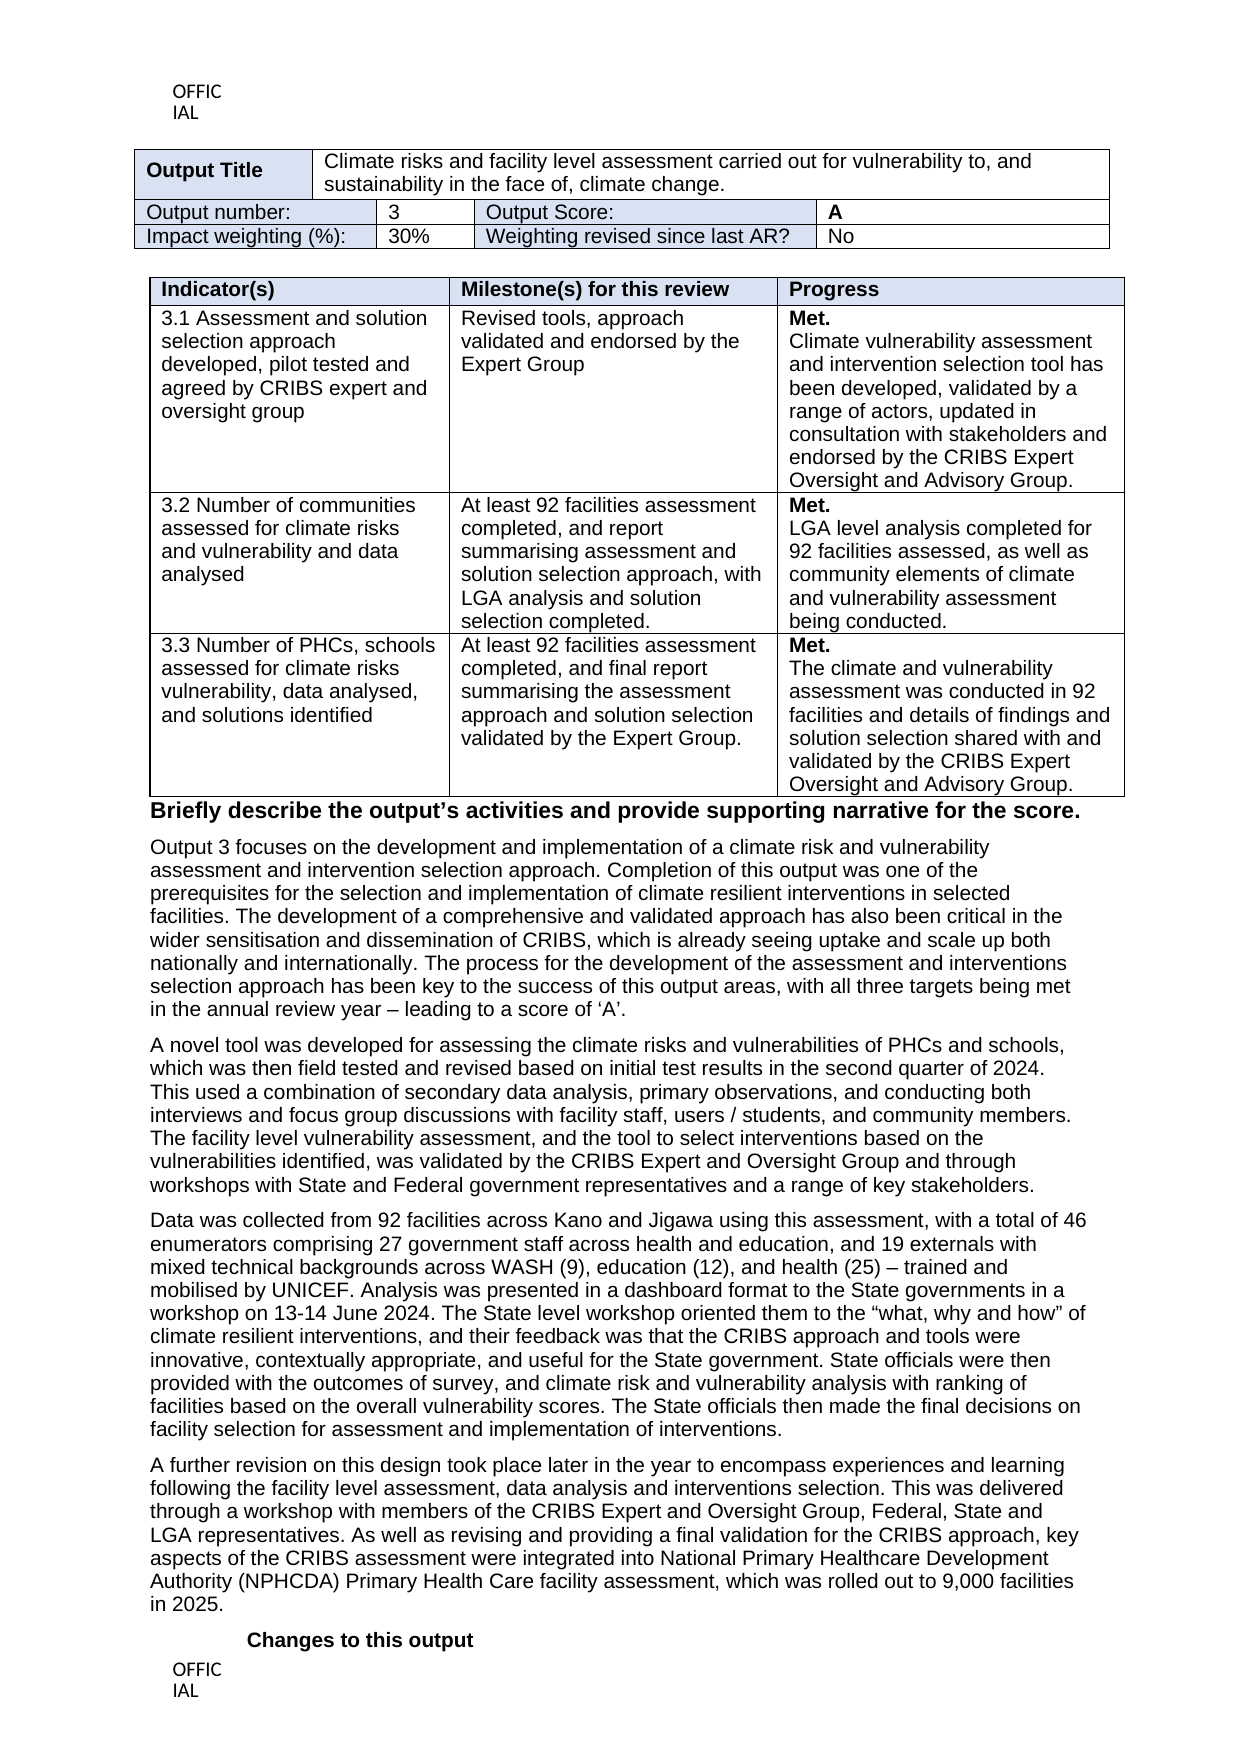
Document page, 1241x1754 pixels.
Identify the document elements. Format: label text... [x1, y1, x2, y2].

text Briefly describe the output’s activities and provide supporting narrative for the score. [150, 797, 1090, 823]
table_cell At least 92 facilities assessment completed, and final report summarising the assessment approach and solution selection validated by the Expert Group. [450, 634, 777, 796]
text Data was collected from 92 facilities across Kano and Jigawa using this assessment, with a total of 46 enumerators comprising 27 government staff across health and education, and 19 externals with mixed technical backgrounds across WASH (9), education (12), and health (25) – trained and mobilised by UNICEF. Analysis was presented in a dashboard format to the State governments in a workshop on 13-14 June 2024. The State level workshop oriented them to the “what, why and how” of climate resilient interventions, and their feedback was that the CRIBS approach and tools were innovative, contextually appropriate, and useful for the State government. State officials were then provided with the outcomes of survey, and climate risk and vulnerability analysis with ranking of facilities based on the overall vulnerability scores. The State officials then made the final decisions on facility selection for assessment and implementation of interventions. [150, 1209, 1090, 1441]
table_cell Output number: [135, 200, 376, 224]
table_cell 30% [377, 225, 474, 248]
table_header Milestone(s) for this review [450, 278, 777, 305]
text A novel tool was developed for assessing the climate risks and vulnerabilities of PHCs and schools, which was then field tested and revised based on initial test results in the second quarter of 2024. This used a combination of secondary data analysis, primary observations, and conducting both interviews and focus group discussions with facility staff, users / students, and community members. The facility level vulnerability assessment, and the tool to select interventions based on the vulnerabilities identified, was validated by the CRIBS Expert and Oversight Group and through workshops with State and Federal government representatives and a range of key stakeholders. [150, 1034, 1090, 1196]
table_cell Revised tools, approach validated and endorsed by the Expert Group [450, 306, 777, 492]
table_cell Output Score: [475, 200, 816, 224]
table_cell At least 92 facilities assessment completed, and report summarising assessment and solution selection approach, with LGA analysis and solution selection completed. [450, 493, 777, 633]
table_cell 3.3 Number of PHCs, schools assessed for climate risks vulnerability, data analysed, and solutions identified [151, 634, 449, 796]
text Output 3 focuses on the development and implementation of a climate risk and vulnerability assessment and intervention selection approach. Completion of this output was one of the prerequisites for the selection and implementation of climate resilient interventions in selected facilities. The development of a comprehensive and validated approach has also been critical in the wider sensitisation and dissemination of CRIBS, which is already seeing uptake and scale up both nationally and internationally. The process for the development of the assessment and interventions selection approach has been key to the success of this output areas, with all three targets being met in the annual review year – leading to a score of ‘A’. [150, 835, 1090, 1021]
table_cell Impact weighting (%): [135, 225, 376, 248]
table_cell Weighting revised since last AR? [475, 225, 816, 248]
text A further revision on this design took place later in the year to encompass experiences and learning following the facility level assessment, data analysis and interventions selection. This was delivered through a workshop with members of the CRIBS Expert and Oversight Group, Federal, State and LGA representatives. As well as revising and providing a final validation for the CRIBS approach, key aspects of the CRIBS assessment were integrated into National Primary Healthcare Development Authority (NPHCDA) Primary Health Care facility assessment, which was rolled out to 9,000 facilities in 2025. [150, 1454, 1090, 1616]
table_cell Met. LGA level analysis completed for 92 facilities assessed, as well as community elements of climate and vulnerability assessment being conducted. [778, 493, 1124, 633]
table_cell A [817, 200, 1109, 224]
table_header Indicator(s) [151, 278, 449, 305]
table_cell No [817, 225, 1109, 248]
table_cell 3.1 Assessment and solution selection approach developed, pilot tested and agreed by CRIBS expert and oversight group [151, 306, 449, 492]
table_cell 3.2 Number of communities assessed for climate risks and vulnerability and data analysed [151, 493, 449, 633]
table_cell 3 [377, 200, 474, 224]
table_header Climate risks and facility level assessment carried out for vulnerability to, and sustainability in the face of, climate change. [313, 150, 1109, 199]
table_header Progress [778, 278, 1124, 305]
table_cell Met. Climate vulnerability assessment and intervention selection tool has been developed, validated by a range of actors, updated in consultation with stakeholders and endorsed by the CRIBS Expert Oversight and Advisory Group. [778, 306, 1124, 492]
table_header Output Title [135, 150, 312, 199]
text Changes to this output [150, 1629, 1090, 1652]
table_cell Met. The climate and vulnerability assessment was conducted in 92 facilities and details of findings and solution selection shared with and validated by the CRIBS Expert Oversight and Advisory Group. [778, 634, 1124, 796]
